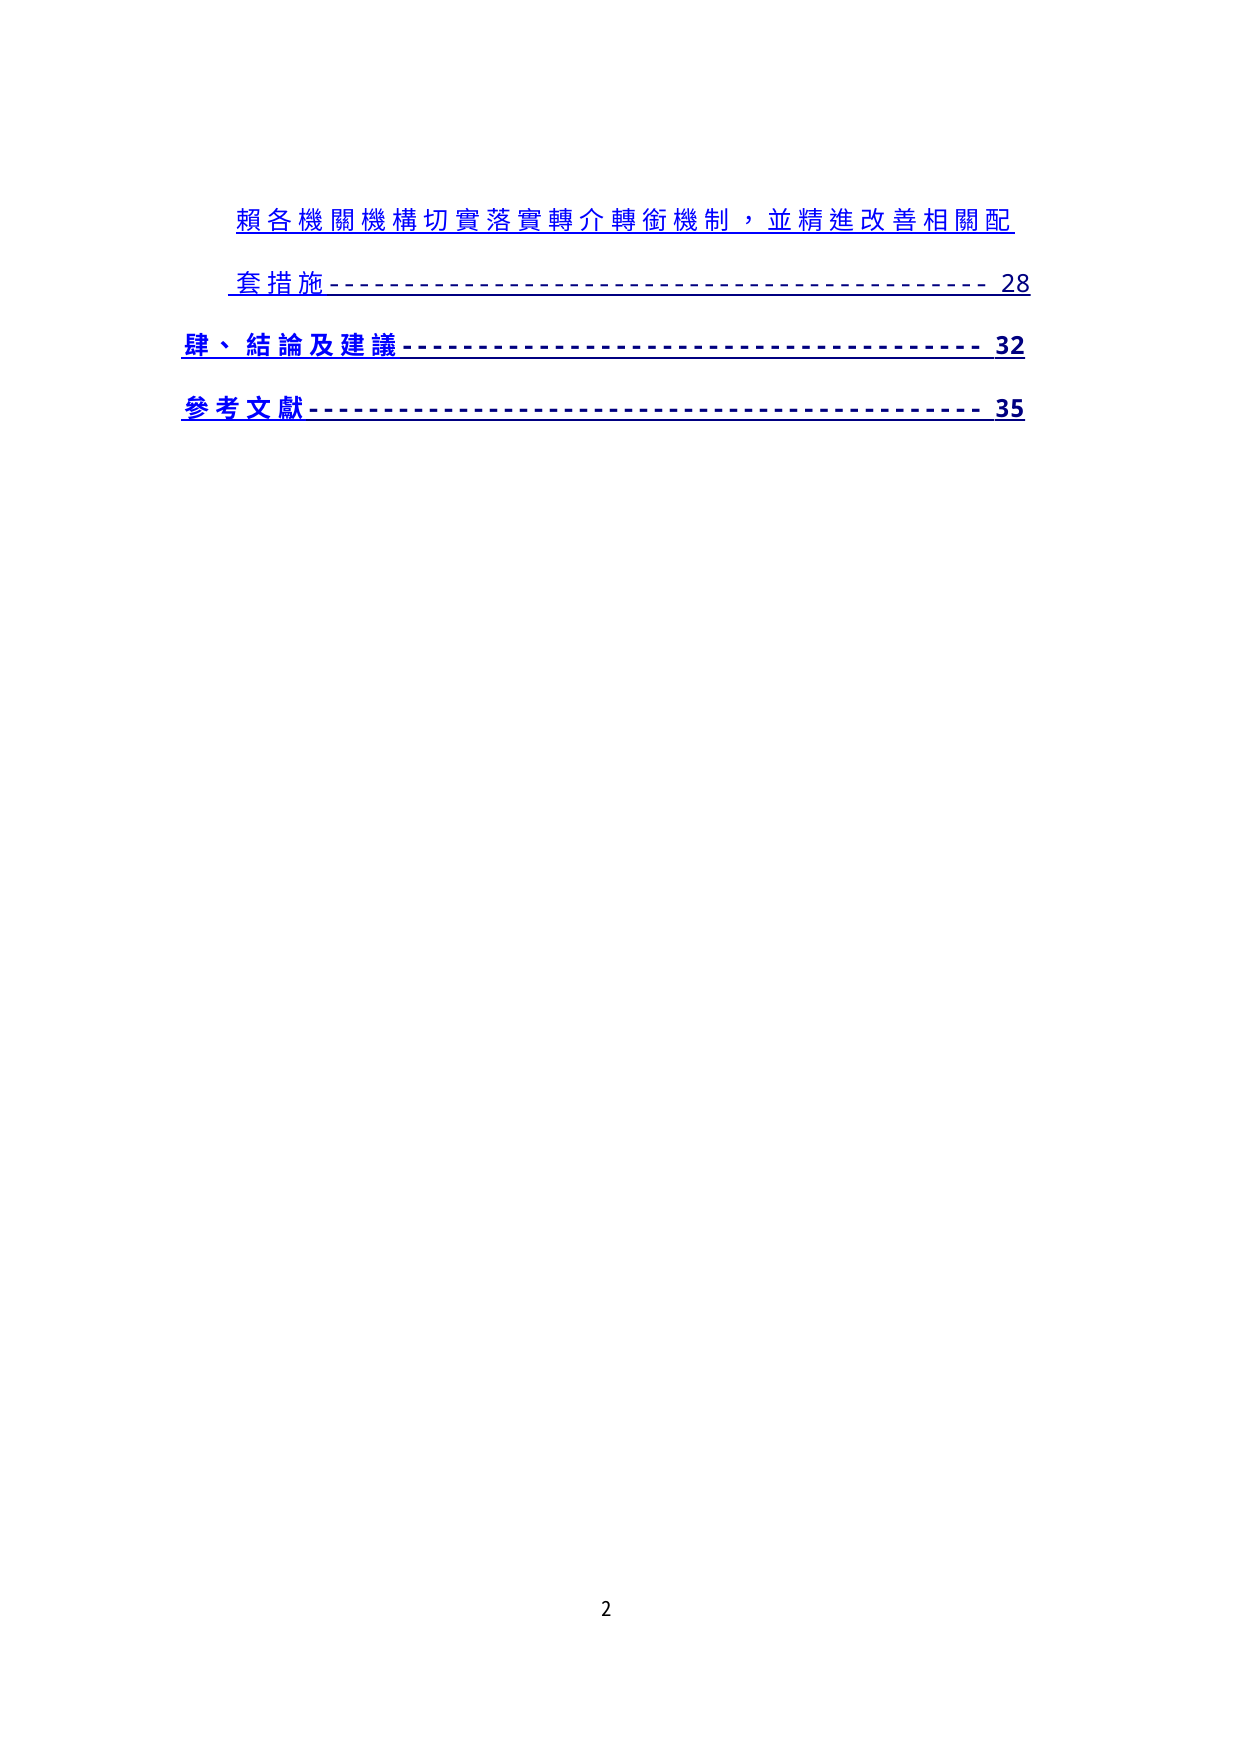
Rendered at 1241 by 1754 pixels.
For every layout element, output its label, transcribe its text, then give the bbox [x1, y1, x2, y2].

text 肆、結論及建議 32 [181, 302, 1025, 357]
text [181, 421, 1025, 427]
text [181, 359, 1025, 365]
text 賴各機關機構切實落實轉介轉銜機制，並精進改善相關配套措施 28 [181, 177, 1031, 302]
text 參考文獻 35 [181, 365, 1025, 419]
